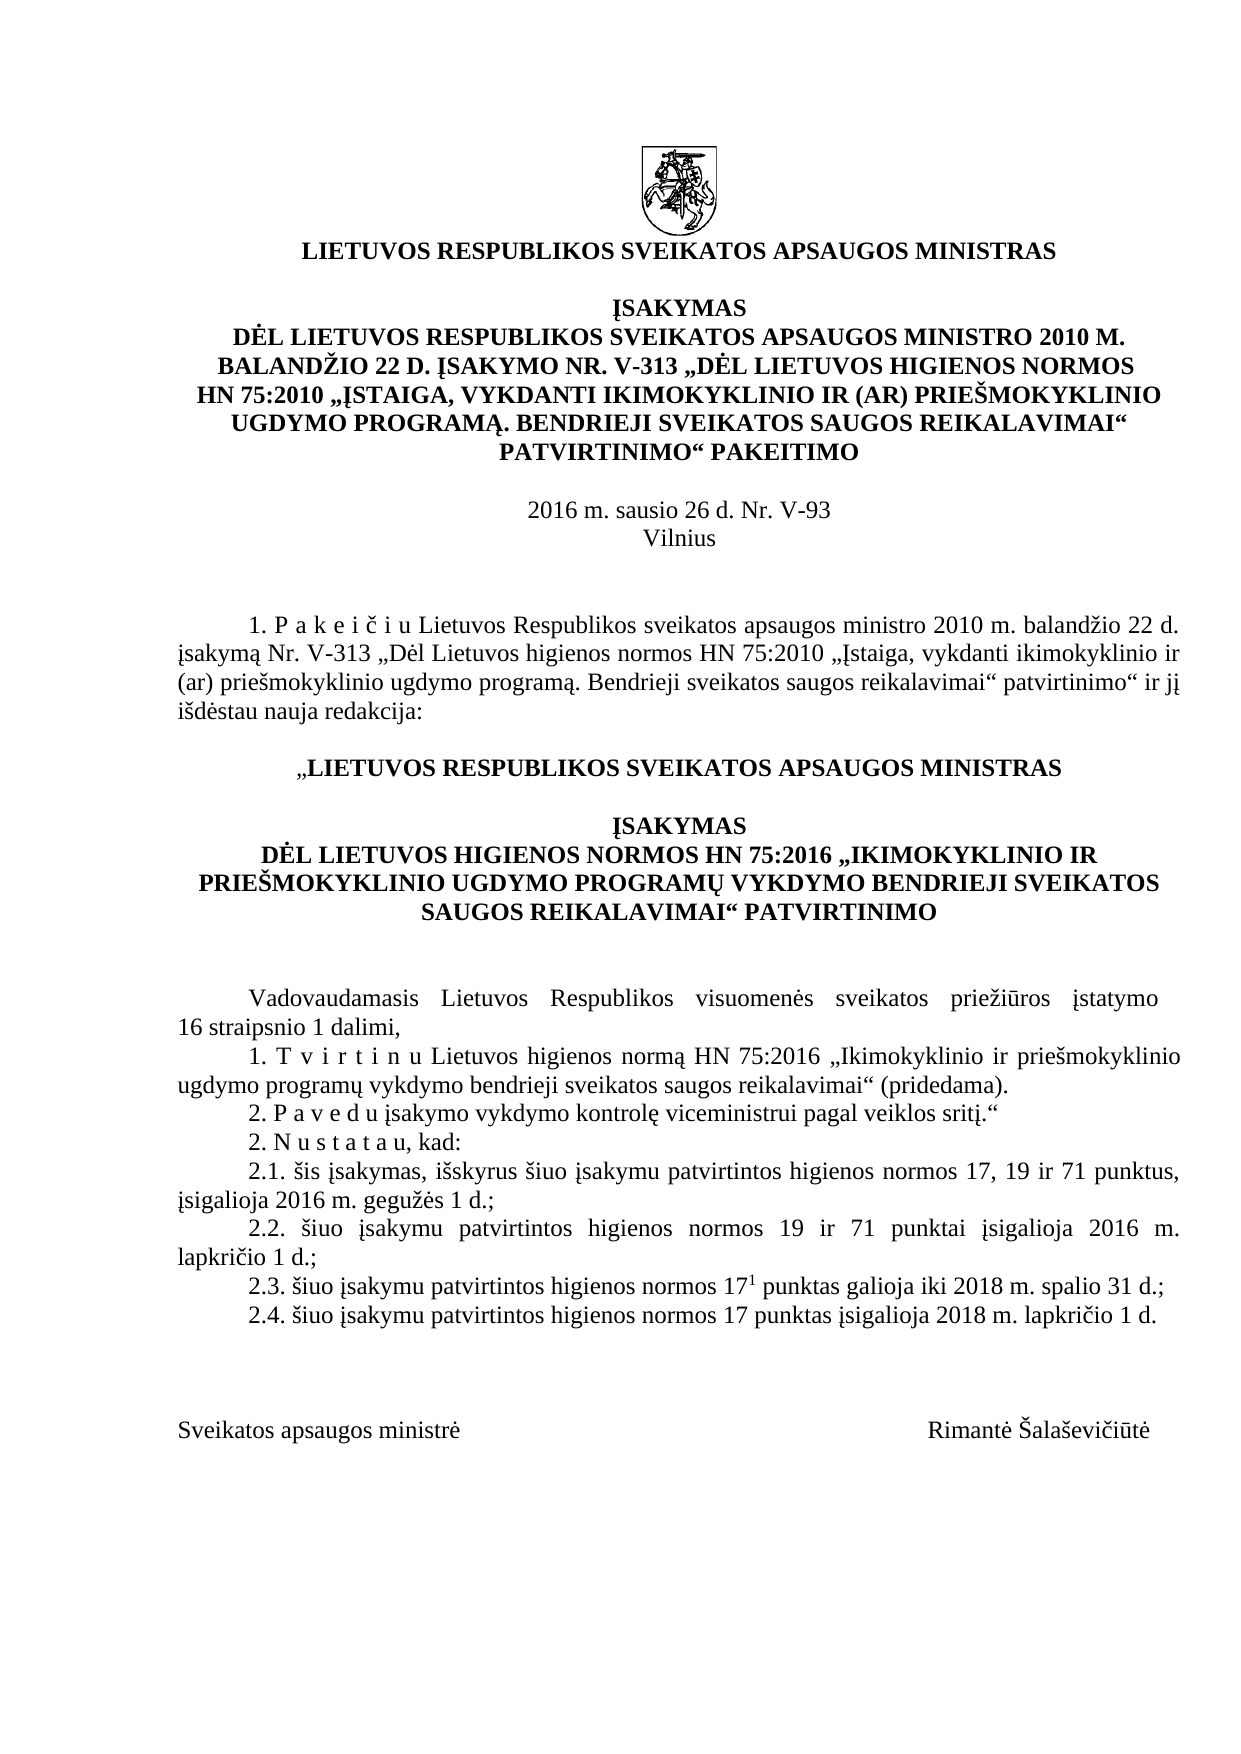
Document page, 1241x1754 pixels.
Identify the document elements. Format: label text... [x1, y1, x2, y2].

text Sveikatos apsaugos ministrė Rimantė Šalaševičiūtė [177, 1415, 1181, 1443]
text ĮSAKYMAS [177, 811, 1181, 840]
text LIETUVOS RESPUBLIKOS SVEIKATOS APSAUGOS MINISTRAS [177, 236, 1181, 265]
text 2. P a v e d u įsakymo vykdymo kontrolę viceministrui pagal veiklos sritį.“ [177, 1098, 1181, 1127]
text 2.3. šiuo įsakymu patvirtintos higienos normos 171 punktas galioja iki 2018 m. spalio 31 d.; [177, 1271, 1181, 1300]
text 1. P a k e i č i u Lietuvos Respublikos sveikatos apsaugos ministro 2010 m. balandžio 22 d. įsakymą Nr. V-313 „Dėl Lietuvos higienos normos HN 75:2010 „Įstaiga, vykdanti ikimokyklinio ir (ar) priešmokyklinio ugdymo programą. Bendrieji sveikatos saugos reikalavimai“ patvirtinimo“ ir jį išdėstau nauja redakcija: [177, 610, 1181, 725]
text 2016 m. sausio 26 d. Nr. V-93 [177, 495, 1181, 523]
text ĮSAKYMAS [177, 293, 1181, 322]
text DĖL LIETUVOS RESPUBLIKOS SVEIKATOS APSAUGOS MINISTRO 2010 M. BALANDŽIO 22 D. ĮSAKYMO NR. V-313 „DĖL LIETUVOS HIGIENOS NORMOS HN 75:2010 „ĮSTAIGA, VYKDANTI IKIMOKYKLINIO IR (AR) PRIEŠMOKYKLINIO UGDYMO PROGRAMĄ. BENDRIEJI SVEIKATOS SAUGOS REIKALAVIMAI“ PATVIRTINIMO“ PAKEITIMO [177, 322, 1181, 466]
text 1. T v i r t i n u Lietuvos higienos normą HN 75:2016 „Ikimokyklinio ir priešmokyklinio ugdymo programų vykdymo bendrieji sveikatos saugos reikalavimai“ (pridedama). [177, 1041, 1181, 1098]
text Vadovaudamasis Lietuvos Respublikos visuomenės sveikatos priežiūros įstatymo 16 straipsnio 1 dalimi, [177, 983, 1181, 1041]
text 2.1. šis įsakymas, išskyrus šiuo įsakymu patvirtintos higienos normos 17, 19 ir 71 punktus, įsigalioja 2016 m. gegužės 1 d.; [177, 1156, 1181, 1213]
text DĖL LIETUVOS HIGIENOS NORMOS HN 75:2016 „IKIMOKYKLINIO IR PRIEŠMOKYKLINIO UGDYMO PROGRAMŲ VYKDYMO BENDRIEJI SVEIKATOS SAUGOS REIKALAVIMAI“ PATVIRTINIMO [177, 840, 1181, 926]
text 2.4. šiuo įsakymu patvirtintos higienos normos 17 punktas įsigalioja 2018 m. lapkričio 1 d. [177, 1300, 1181, 1328]
text 2. N u s t a t a u, kad: [177, 1127, 1181, 1156]
text 2.2. šiuo įsakymu patvirtintos higienos normos 19 ir 71 punktai įsigalioja 2016 m. lapkričio 1 d.; [177, 1213, 1181, 1271]
text „LIETUVOS RESPUBLIKOS SVEIKATOS APSAUGOS MINISTRAS [177, 753, 1181, 782]
text Vilnius [177, 523, 1181, 552]
